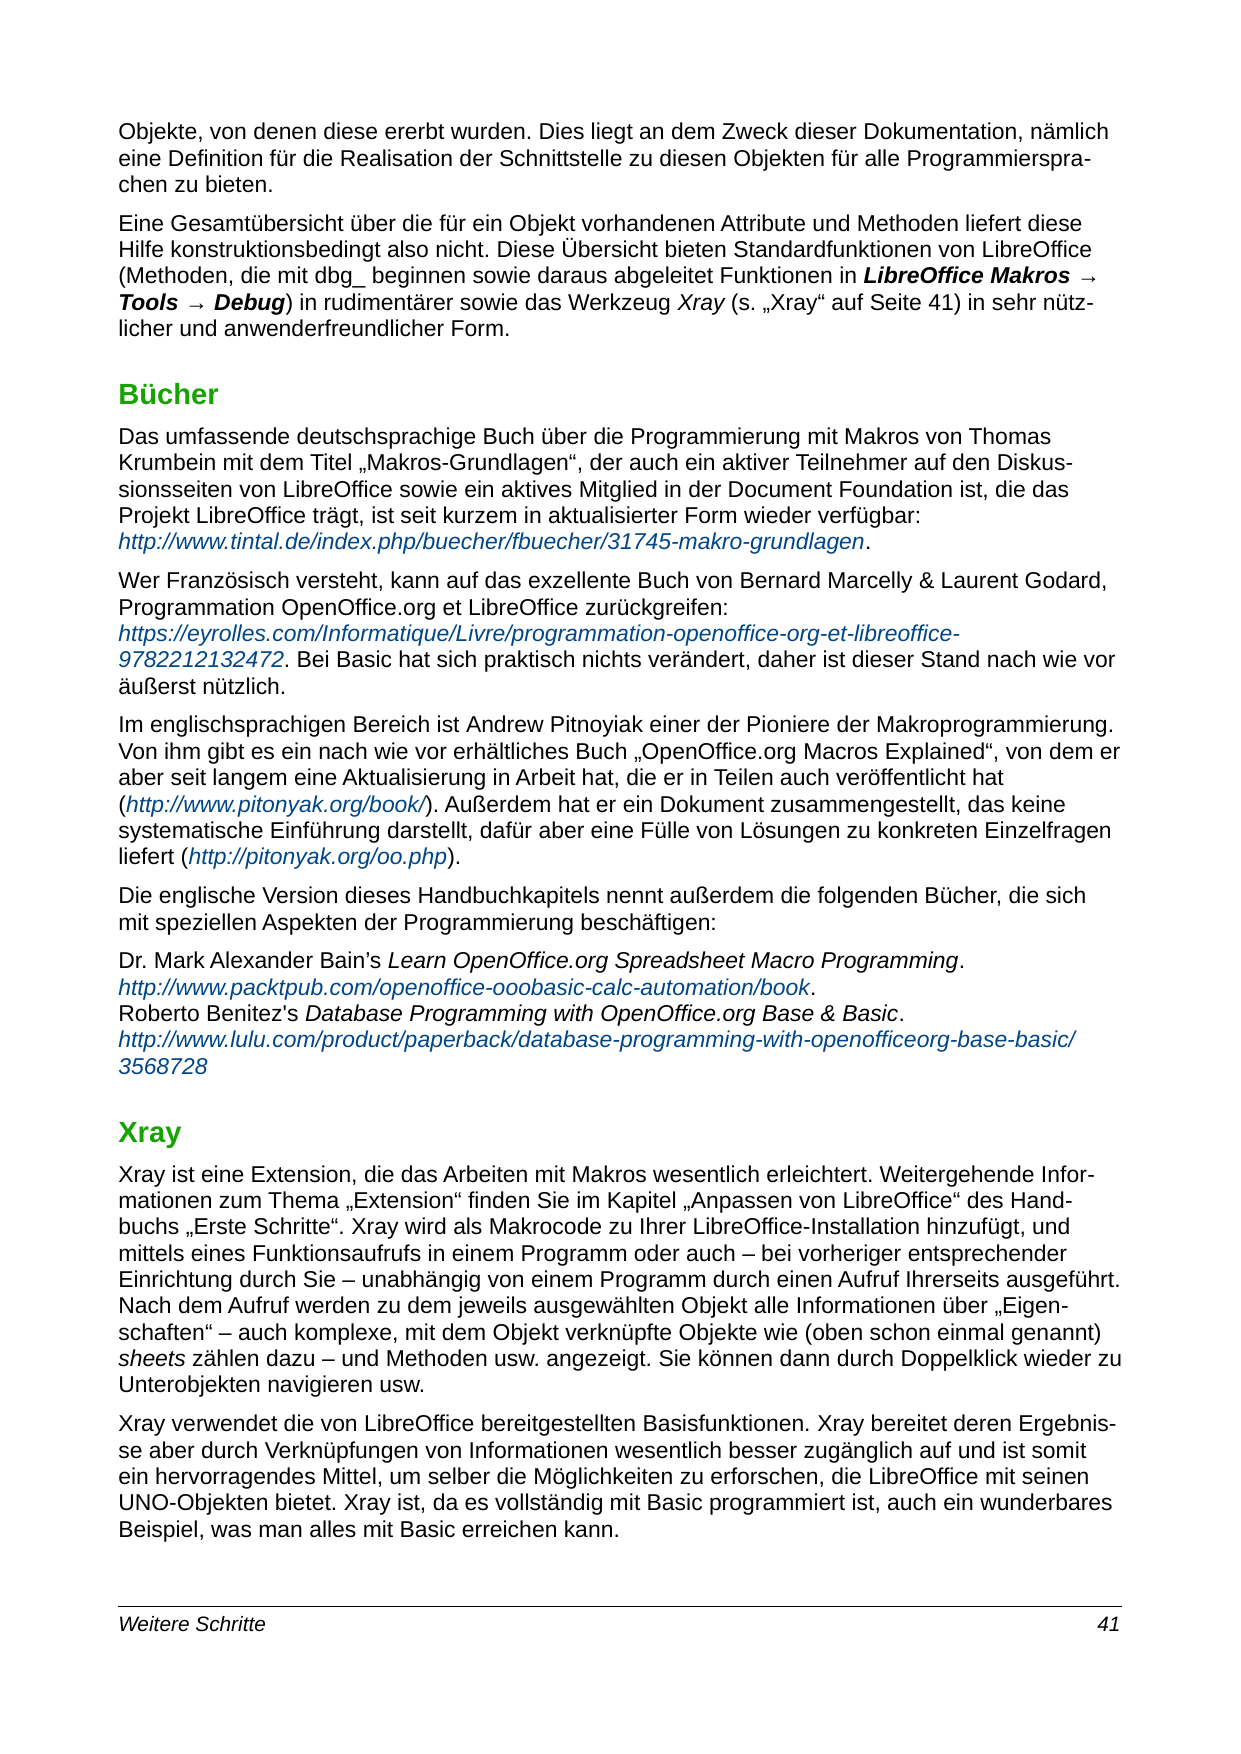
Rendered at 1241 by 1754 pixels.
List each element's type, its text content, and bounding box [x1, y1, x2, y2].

text Wer Französisch versteht, kann auf das exzellente Buch von Bernard Marcelly & Laurent Godard, Programmation OpenOffice.org et LibreOffice zurückgreifen: https://eyrolles.com/Informatique/Livre/programmation-openoffice-org-et-libreoffice-9782212132472. Bei Basic hat sich praktisch nichts verändert, daher ist dieser Stand nach wie vor äußerst nützlich. [118, 567, 1122, 699]
text Dr. Mark Alexander Bain’s Learn OpenOffice.org Spreadsheet Macro Programming. http://www.packtpub.com/openoffice-ooobasic-calc-automation/book. [118, 947, 1122, 1000]
text Roberto Benitez's Database Programming with OpenOffice.org Base & Basic. http://www.lulu.com/product/paperback/database-programming-with-openofficeorg-base-basic/3568728 [118, 1000, 1122, 1079]
subtitle Xray [118, 1114, 1122, 1148]
text Objekte, von denen diese ererbt wurden. Dies liegt an dem Zweck dieser Dokumentation, nämlich eine Definition für die Realisation der Schnittstelle zu diesen Objekten für alle Programmierspra­chen zu bieten. [118, 118, 1122, 197]
text Das umfassende deutschsprachige Buch über die Programmierung mit Makros von Thomas Krumbein mit dem Titel „Makros-Grundlagen“, der auch ein aktiver Teilnehmer auf den Diskus­sionsseiten von LibreOffice sowie ein aktives Mitglied in der Document Foundation ist, die das Projekt LibreOffice trägt, ist seit kurzem in aktualisierter Form wieder verfügbar: http://www.tintal.de/index.php/buecher/fbuecher/31745-makro-grundlagen. [118, 423, 1122, 555]
text Die englische Version dieses Handbuchkapitels nennt außerdem die folgenden Bücher, die sich mit speziellen Aspekten der Programmierung beschäftigen: [118, 882, 1122, 935]
subtitle Bücher [118, 377, 1122, 411]
text Eine Gesamtübersicht über die für ein Objekt vorhandenen Attribute und Methoden liefert diese Hilfe konstruktionsbedingt also nicht. Diese Übersicht bieten Standardfunktionen von LibreOffice (Methoden, die mit dbg_ beginnen sowie daraus abgeleitet Funktionen in LibreOffice Makros → Tools → Debug) in rudimentärer sowie das Werkzeug Xray (s. „Xray“ auf Seite 41) in sehr nütz­licher und anwenderfreundlicher Form. [118, 210, 1122, 341]
text Xray verwendet die von LibreOffice bereitgestellten Basisfunktionen. Xray bereitet deren Ergebnis­se aber durch Verknüpfungen von Informationen wesentlich besser zugänglich auf und ist somit ein hervorragendes Mittel, um selber die Möglichkeiten zu erforschen, die LibreOffice mit seinen UNO-Objekten bietet. Xray ist, da es vollständig mit Basic programmiert ist, auch ein wunderbares Beispiel, was man alles mit Basic erreichen kann. [118, 1410, 1122, 1542]
text Xray ist eine Extension, die das Arbeiten mit Makros wesentlich erleichtert. Weitergehende Infor­mationen zum Thema „Extension“ finden Sie im Kapitel „Anpassen von LibreOffice“ des Hand­buchs „Erste Schritte“. Xray wird als Makrocode zu Ihrer LibreOffice-Installation hinzufügt, und mittels eines Funktionsaufrufs in einem Programm oder auch – bei vorheriger entsprechender Einrichtung durch Sie – unabhängig von einem Programm durch einen Aufruf Ihrerseits ausgeführt. Nach dem Aufruf werden zu dem jeweils ausgewählten Objekt alle Informationen über „Eigen­schaften“ – auch komplexe, mit dem Objekt verknüpfte Objekte wie (oben schon einmal genannt) sheets zählen dazu – und Methoden usw. angezeigt. Sie können dann durch Doppelklick wieder zu Unterobjekten navigieren usw. [118, 1161, 1122, 1398]
text Im englischsprachigen Bereich ist Andrew Pitnoyiak einer der Pioniere der Makroprogrammierung. Von ihm gibt es ein nach wie vor erhältliches Buch „OpenOffice.org Macros Explained“, von dem er aber seit langem eine Aktualisierung in Arbeit hat, die er in Teilen auch veröffentlicht hat (http://www.pitonyak.org/book/). Außerdem hat er ein Dokument zusammengestellt, das keine systematische Einführung darstellt, dafür aber eine Fülle von Lösungen zu konkreten Einzelfragen liefert (http://pitonyak.org/oo.php). [118, 711, 1122, 869]
